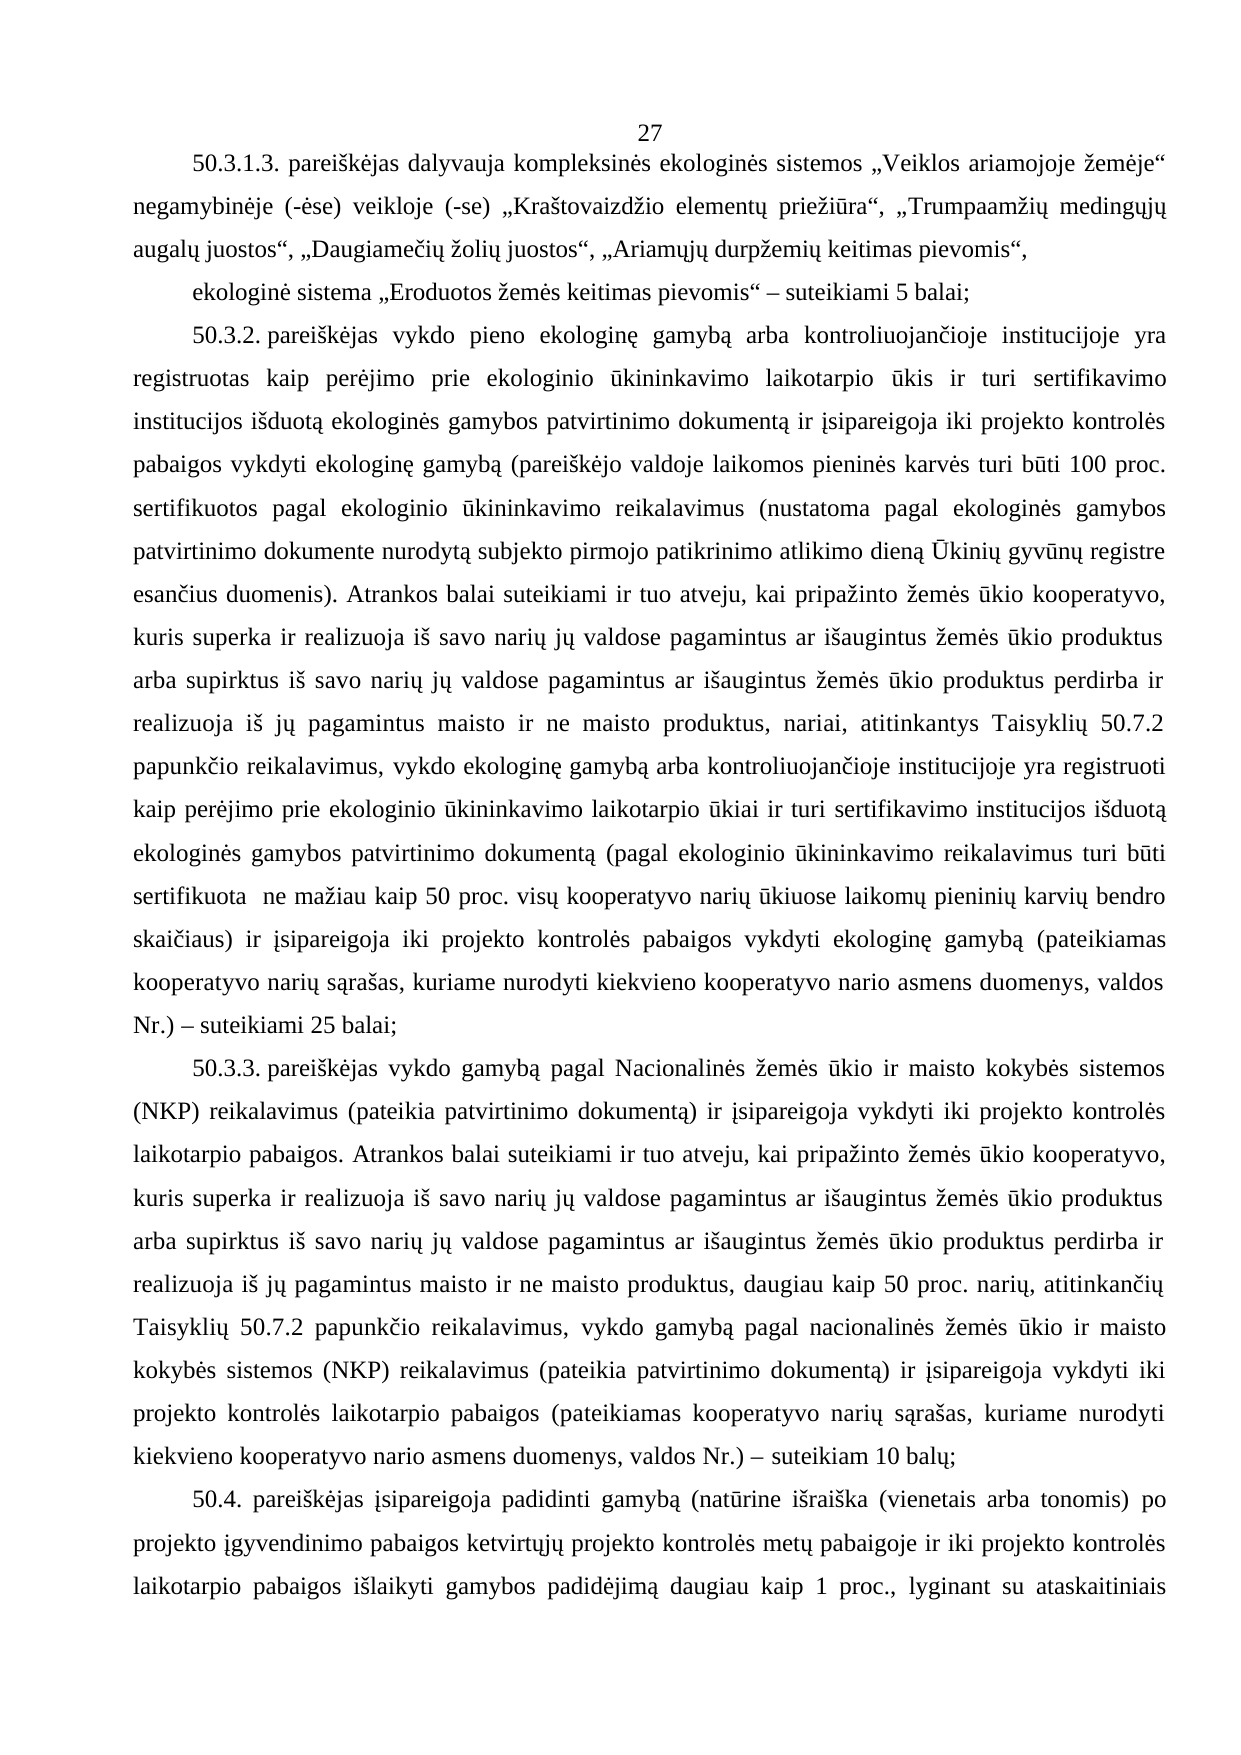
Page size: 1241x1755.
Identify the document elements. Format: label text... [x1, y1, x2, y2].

text 50.3.1.3. pareiškėjas dalyvauja kompleksinės ekologinės sistemos „Veiklos ariamojoje žemėje“ negamybinėje (-ėse) veikloje (-se) „Kraštovaizdžio elementų priežiūra“, „Trumpaamžių medingųjų augalų juostos“, „Daugiamečių žolių juostos“, „Ariamųjų durpžemių keitimas pievomis“, [133, 148, 1166, 263]
text 50.4. pareiškėjas įsipareigoja padidinti gamybą (natūrine išraiška (vienetais arba tonomis) po projekto įgyvendinimo pabaigos ketvirtųjų projekto kontrolės metų pabaigoje ir iki projekto kontrolės laikotarpio pabaigos išlaikyti gamybos padidėjimą daugiau kaip 1 proc., lyginant su ataskaitiniais [133, 1484, 1166, 1599]
text ekologinė sistema „Eroduotos žemės keitimas pievomis“ – suteikiami 5 balai; [133, 277, 1166, 306]
text 50.3.3. pareiškėjas vykdo gamybą pagal Nacionalinės žemės ūkio ir maisto kokybės sistemos (NKP) reikalavimus (pateikia patvirtinimo dokumentą) ir įsipareigoja vykdyti iki projekto kontrolės laikotarpio pabaigos. Atrankos balai suteikiami ir tuo atveju, kai pripažinto žemės ūkio kooperatyvo, kuris superka ir realizuoja iš savo narių jų valdose pagamintus ar išaugintus žemės ūkio produktus arba supirktus iš savo narių jų valdose pagamintus ar išaugintus žemės ūkio produktus perdirba ir realizuoja iš jų pagamintus maisto ir ne maisto produktus, daugiau kaip 50 proc. narių, atitinkančių Taisyklių 50.7.2 papunkčio reikalavimus, vykdo gamybą pagal nacionalinės žemės ūkio ir maisto kokybės sistemos (NKP) reikalavimus (pateikia patvirtinimo dokumentą) ir įsipareigoja vykdyti iki projekto kontrolės laikotarpio pabaigos (pateikiamas kooperatyvo narių sąrašas, kuriame nurodyti kiekvieno kooperatyvo nario asmens duomenys, valdos Nr.) – suteikiam 10 balų; [133, 1053, 1166, 1470]
text 50.3.2. pareiškėjas vykdo pieno ekologinę gamybą arba kontroliuojančioje institucijoje yra registruotas kaip perėjimo prie ekologinio ūkininkavimo laikotarpio ūkis ir turi sertifikavimo institucijos išduotą ekologinės gamybos patvirtinimo dokumentą ir įsipareigoja iki projekto kontrolės pabaigos vykdyti ekologinę gamybą (pareiškėjo valdoje laikomos pieninės karvės turi būti 100 proc. sertifikuotos pagal ekologinio ūkininkavimo reikalavimus (nustatoma pagal ekologinės gamybos patvirtinimo dokumente nurodytą subjekto pirmojo patikrinimo atlikimo dieną Ūkinių gyvūnų registre esančius duomenis). Atrankos balai suteikiami ir tuo atveju, kai pripažinto žemės ūkio kooperatyvo, kuris superka ir realizuoja iš savo narių jų valdose pagamintus ar išaugintus žemės ūkio produktus arba supirktus iš savo narių jų valdose pagamintus ar išaugintus žemės ūkio produktus perdirba ir realizuoja iš jų pagamintus maisto ir ne maisto produktus, nariai, atitinkantys Taisyklių 50.7.2 papunkčio reikalavimus, vykdo ekologinę gamybą arba kontroliuojančioje institucijoje yra registruoti kaip perėjimo prie ekologinio ūkininkavimo laikotarpio ūkiai ir turi sertifikavimo institucijos išduotą ekologinės gamybos patvirtinimo dokumentą (pagal ekologinio ūkininkavimo reikalavimus turi būti sertifikuota ne mažiau kaip 50 proc. visų kooperatyvo narių ūkiuose laikomų pieninių karvių bendro skaičiaus) ir įsipareigoja iki projekto kontrolės pabaigos vykdyti ekologinę gamybą (pateikiamas kooperatyvo narių sąrašas, kuriame nurodyti kiekvieno kooperatyvo nario asmens duomenys, valdos Nr.) – suteikiami 25 balai; [133, 320, 1166, 1039]
